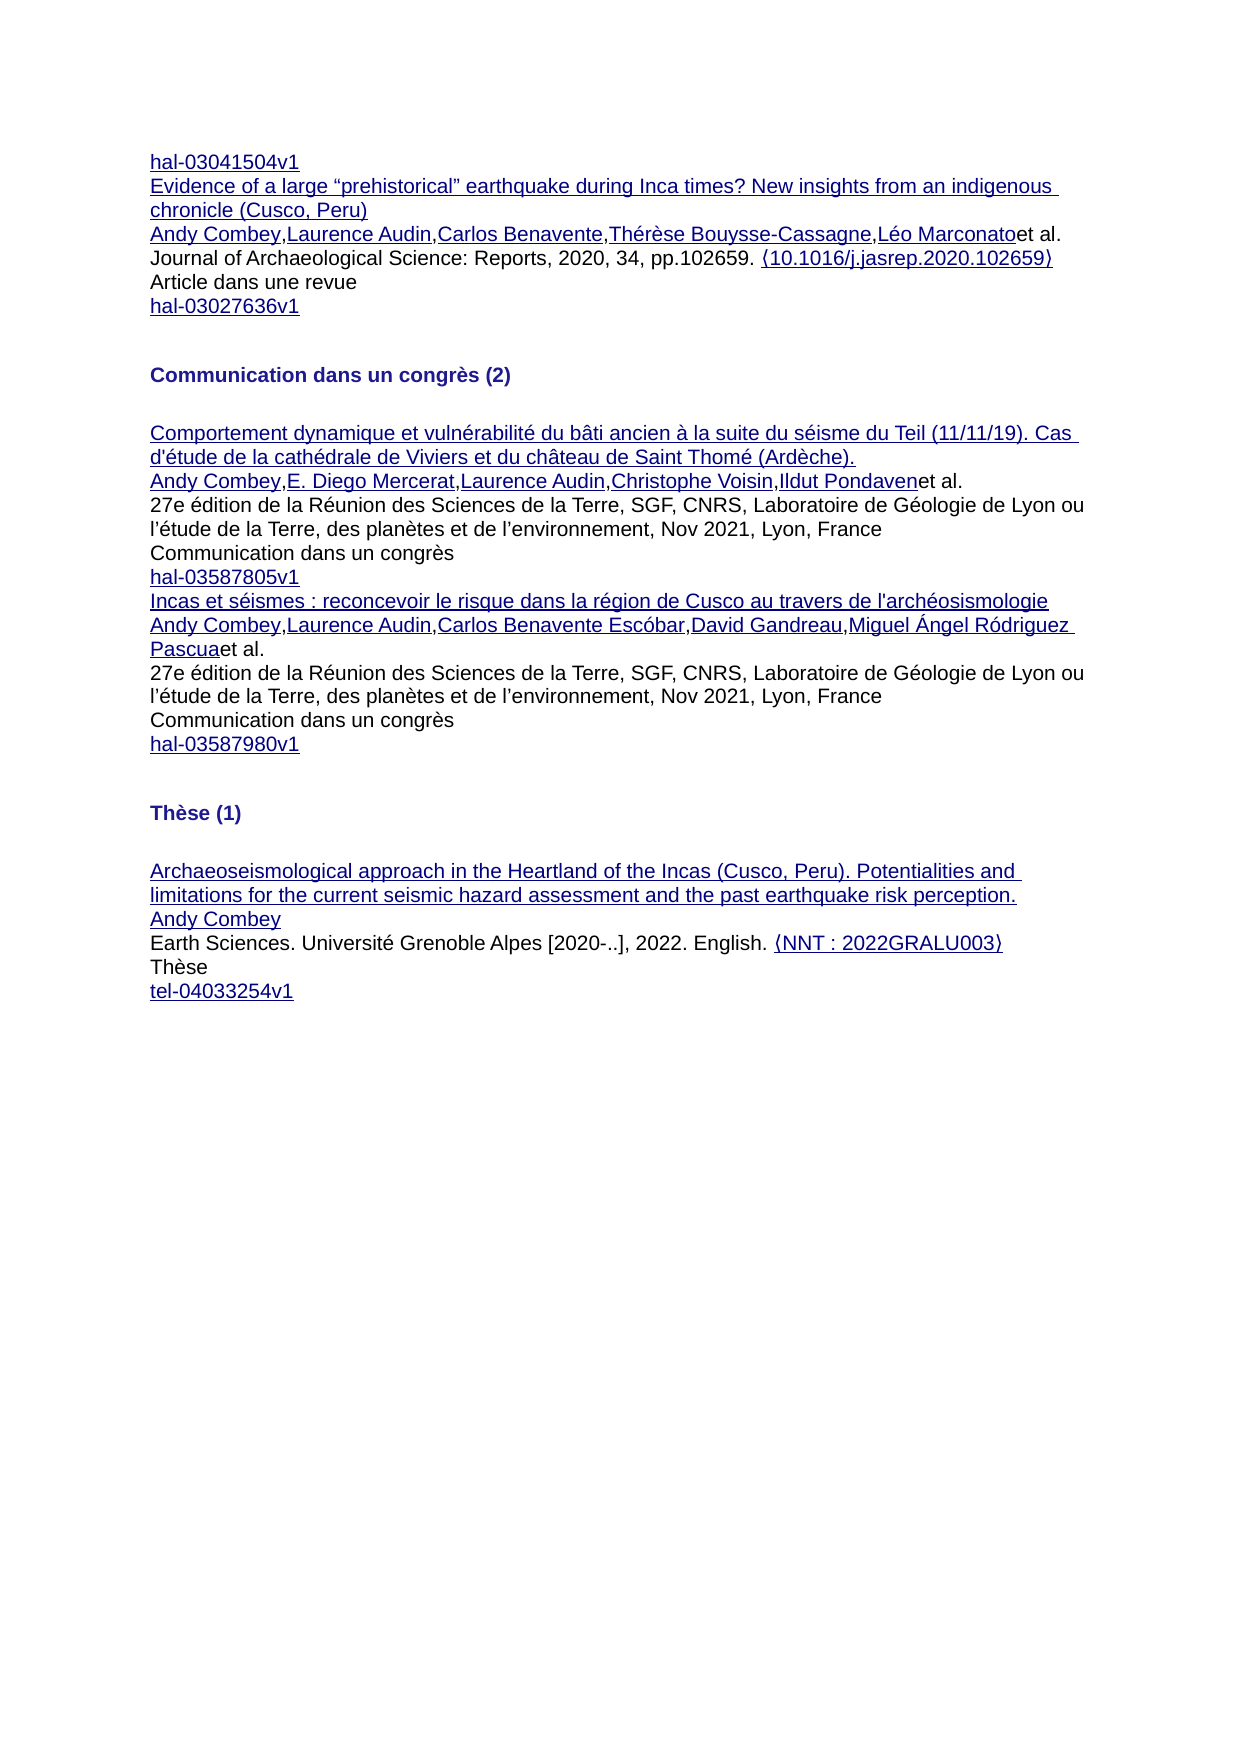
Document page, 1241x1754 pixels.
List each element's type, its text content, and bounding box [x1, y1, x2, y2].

table_cell hal-03041504v1 [150, 150, 1090, 174]
subtitle Thèse (1) [150, 801, 1090, 825]
table_cell Incas et séismes : reconcevoir le risque dans la région de Cusco au travers de l'archéosismologie Andy Combey,Laurence Audin,Carlos Benavente Escóbar,David Gandreau,Miguel Ángel Ródriguez Pascuaet al. 27e édition de la Réunion des Sciences de la Terre, SGF, CNRS, Laboratoire de Géologie de Lyon ou l’étude de la Terre, des planètes et de l’environnement, Nov 2021, Lyon, France Communication dans un congrès hal-03587980v1 [150, 589, 1090, 756]
table_header Comportement dynamique et vulnérabilité du bâti ancien à la suite du séisme du Teil (11/11/19). Cas d'étude de la cathédrale de Viviers et du château de Saint Thomé (Ardèche). Andy Combey,E. Diego Mercerat,Laurence Audin,Christophe Voisin,Ildut Pondavenet al. 27e édition de la Réunion des Sciences de la Terre, SGF, CNRS, Laboratoire de Géologie de Lyon ou l’étude de la Terre, des planètes et de l’environnement, Nov 2021, Lyon, France Communication dans un congrès hal-03587805v1 [150, 421, 1090, 588]
table_header Archaeoseismological approach in the Heartland of the Incas (Cusco, Peru). Potentialities and limitations for the current seismic hazard assessment and the past earthquake risk perception. Andy Combey Earth Sciences. Université Grenoble Alpes [2020-..], 2022. English. ⟨NNT : 2022GRALU003⟩ Thèse tel-04033254v1 [150, 859, 1090, 1003]
subtitle Communication dans un congrès (2) [150, 362, 1090, 386]
table_cell Evidence of a large “prehistorical” earthquake during Inca times? New insights from an indigenous chronicle (Cusco, Peru) Andy Combey,Laurence Audin,Carlos Benavente,Thérèse Bouysse-Cassagne,Léo Marconatoet al. Journal of Archaeological Science: Reports, 2020, 34, pp.102659. ⟨10.1016/j.jasrep.2020.102659⟩ Article dans une revue hal-03027636v1 [150, 174, 1090, 318]
